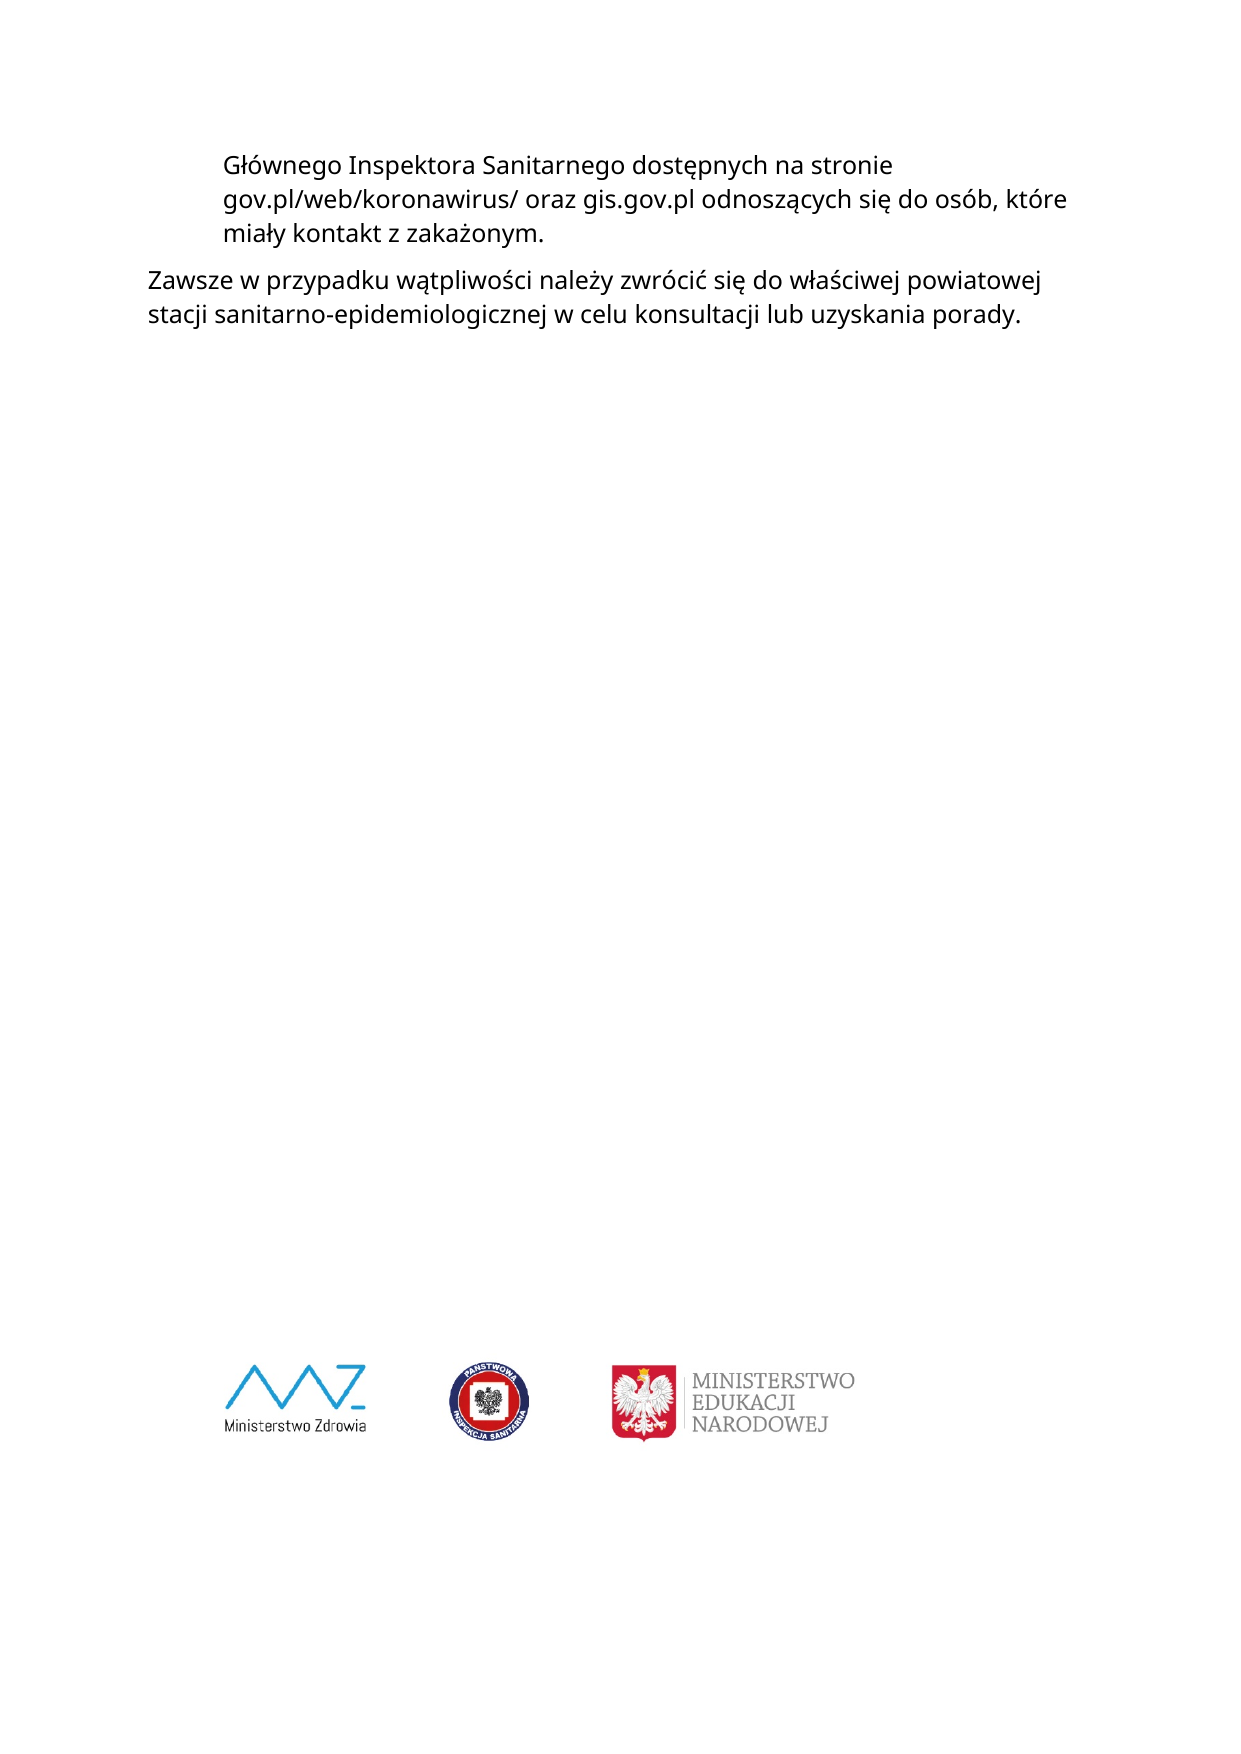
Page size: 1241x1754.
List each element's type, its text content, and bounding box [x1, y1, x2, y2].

text Zawsze w przypadku wątpliwości należy zwrócić się do właściwej powiatowej stacji sanitarno-epidemiologicznej w celu konsultacji lub uzyskania porady. [148, 262, 1093, 330]
picture [147, 1341, 932, 1466]
text Głównego Inspektora Sanitarnego dostępnych na stronie gov.pl/web/koronawirus/ oraz gis.gov.pl odnoszących się do osób, które miały kontakt z zakażonym. [223, 148, 1093, 250]
